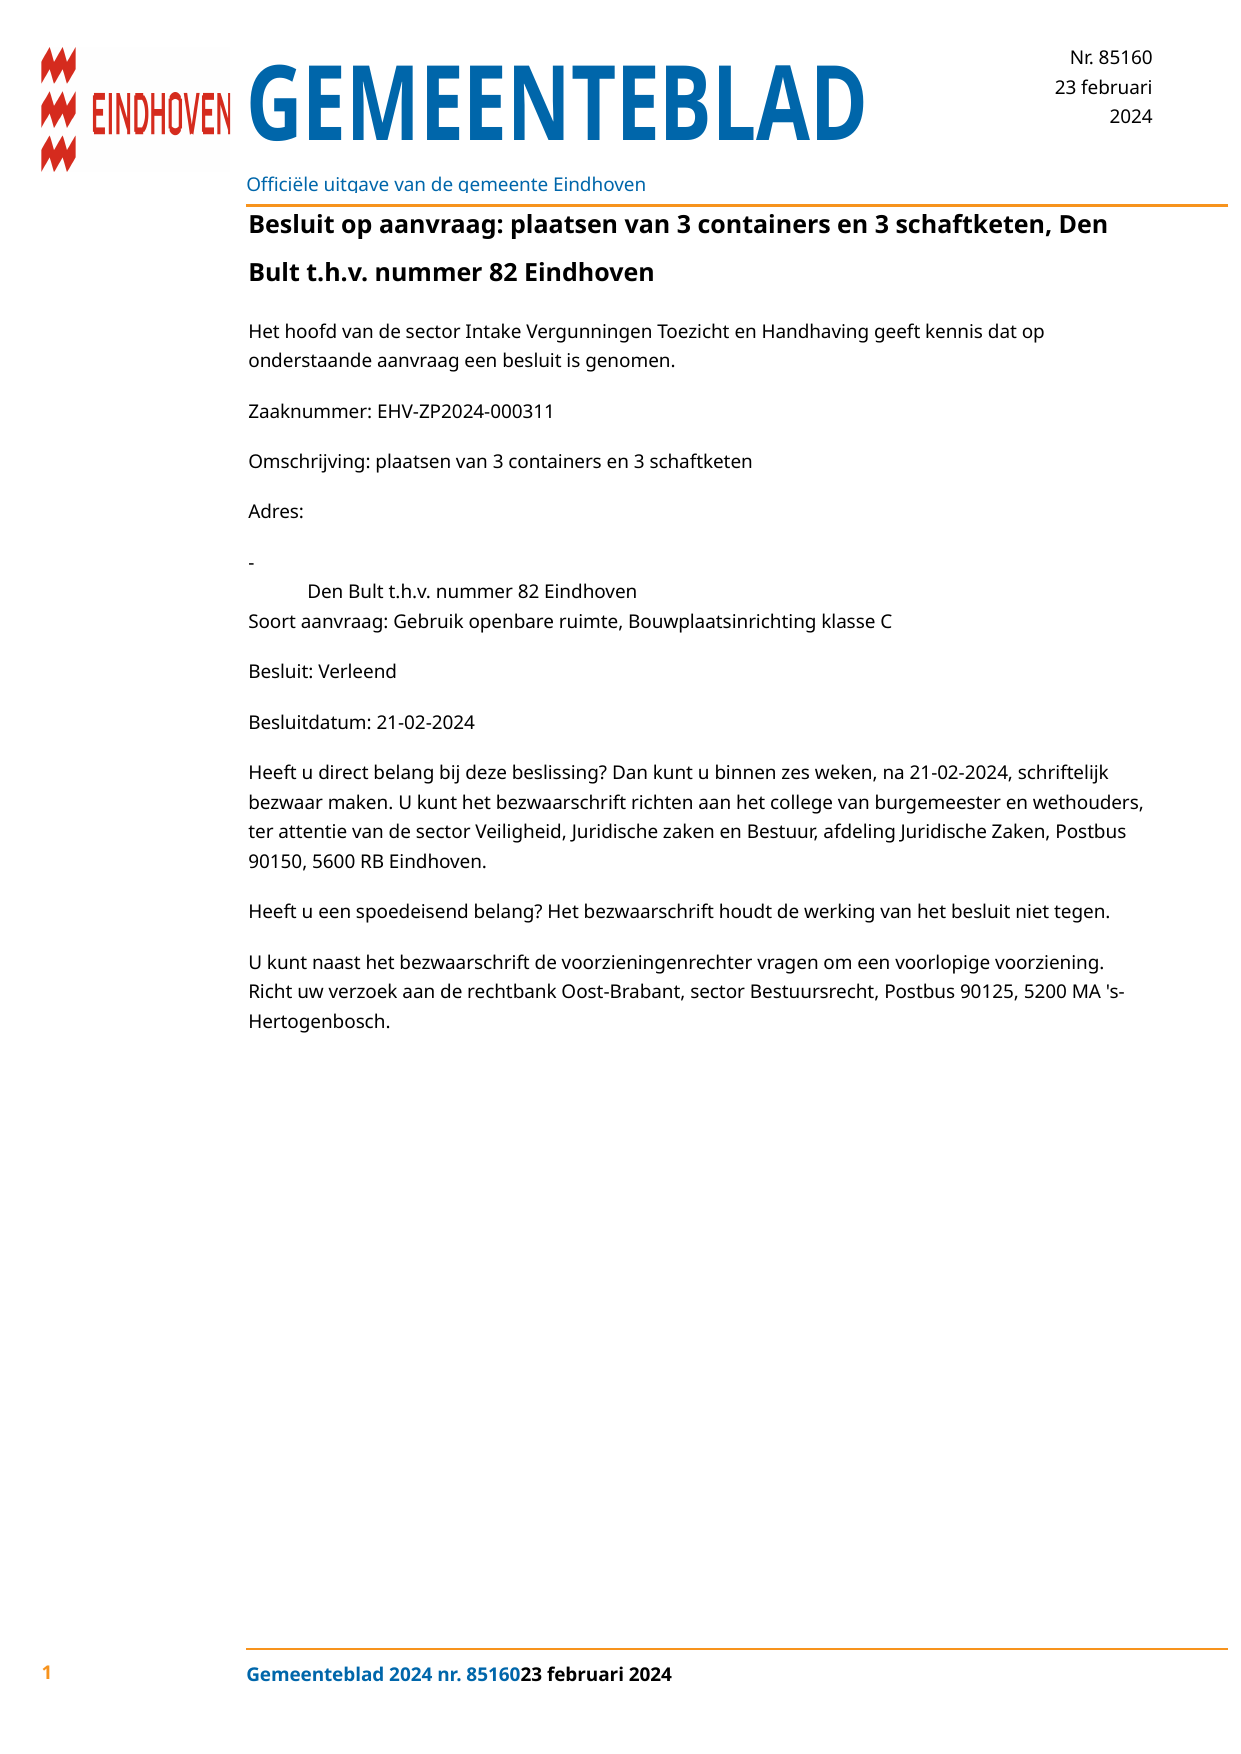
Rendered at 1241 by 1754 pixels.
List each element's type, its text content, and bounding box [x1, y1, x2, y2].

text Besluitdatum: 21-02-2024 [248, 709, 1152, 735]
list Den Bult t.h.v. nummer 82 Eindhoven [248, 579, 1152, 604]
text Omschrijving: plaatsen van 3 containers en 3 schaftketen [248, 448, 1152, 474]
picture [41, 47, 231, 172]
text Heeft u een spoedeisend belang? Het bezwaarschrift houdt de werking van het besluit niet tegen. [248, 899, 1152, 924]
text Heeft u direct belang bij deze beslissing? Dan kunt u binnen zes weken, na 21-02-2024, schriftelijk bezwaar maken. U kunt het bezwaarschrift richten aan het college van burgemeester en wethouders, ter attentie van de sector Veiligheid, Juridische zaken en Bestuur, afdeling Juridische Zaken, Postbus 90150, 5600 RB Eindhoven. [248, 759, 1152, 874]
text Besluit op aanvraag: plaatsen van 3 containers en 3 schaftketen, Den Bult t.h.v. nummer 82 Eindhoven [248, 207, 1152, 288]
text Zaaknummer: EHV-ZP2024-000311 [248, 398, 1152, 424]
text U kunt naast het bezwaarschrift de voorzieningenrechter vragen om een voorlopige voorziening. Richt uw verzoek aan de rechtbank Oost-Brabant, sector Bestuursrecht, Postbus 90125, 5200 MA 's-Hertogenbosch. [248, 949, 1152, 1034]
text Soort aanvraag: Gebruik openbare ruimte, Bouwplaatsinrichting klasse C [248, 608, 1152, 634]
text Besluit: Verleend [248, 659, 1152, 684]
text Adres: [248, 499, 1152, 524]
text Het hoofd van de sector Intake Vergunningen Toezicht en Handhaving geeft kennis dat op onderstaande aanvraag een besluit is genomen. [248, 318, 1152, 373]
